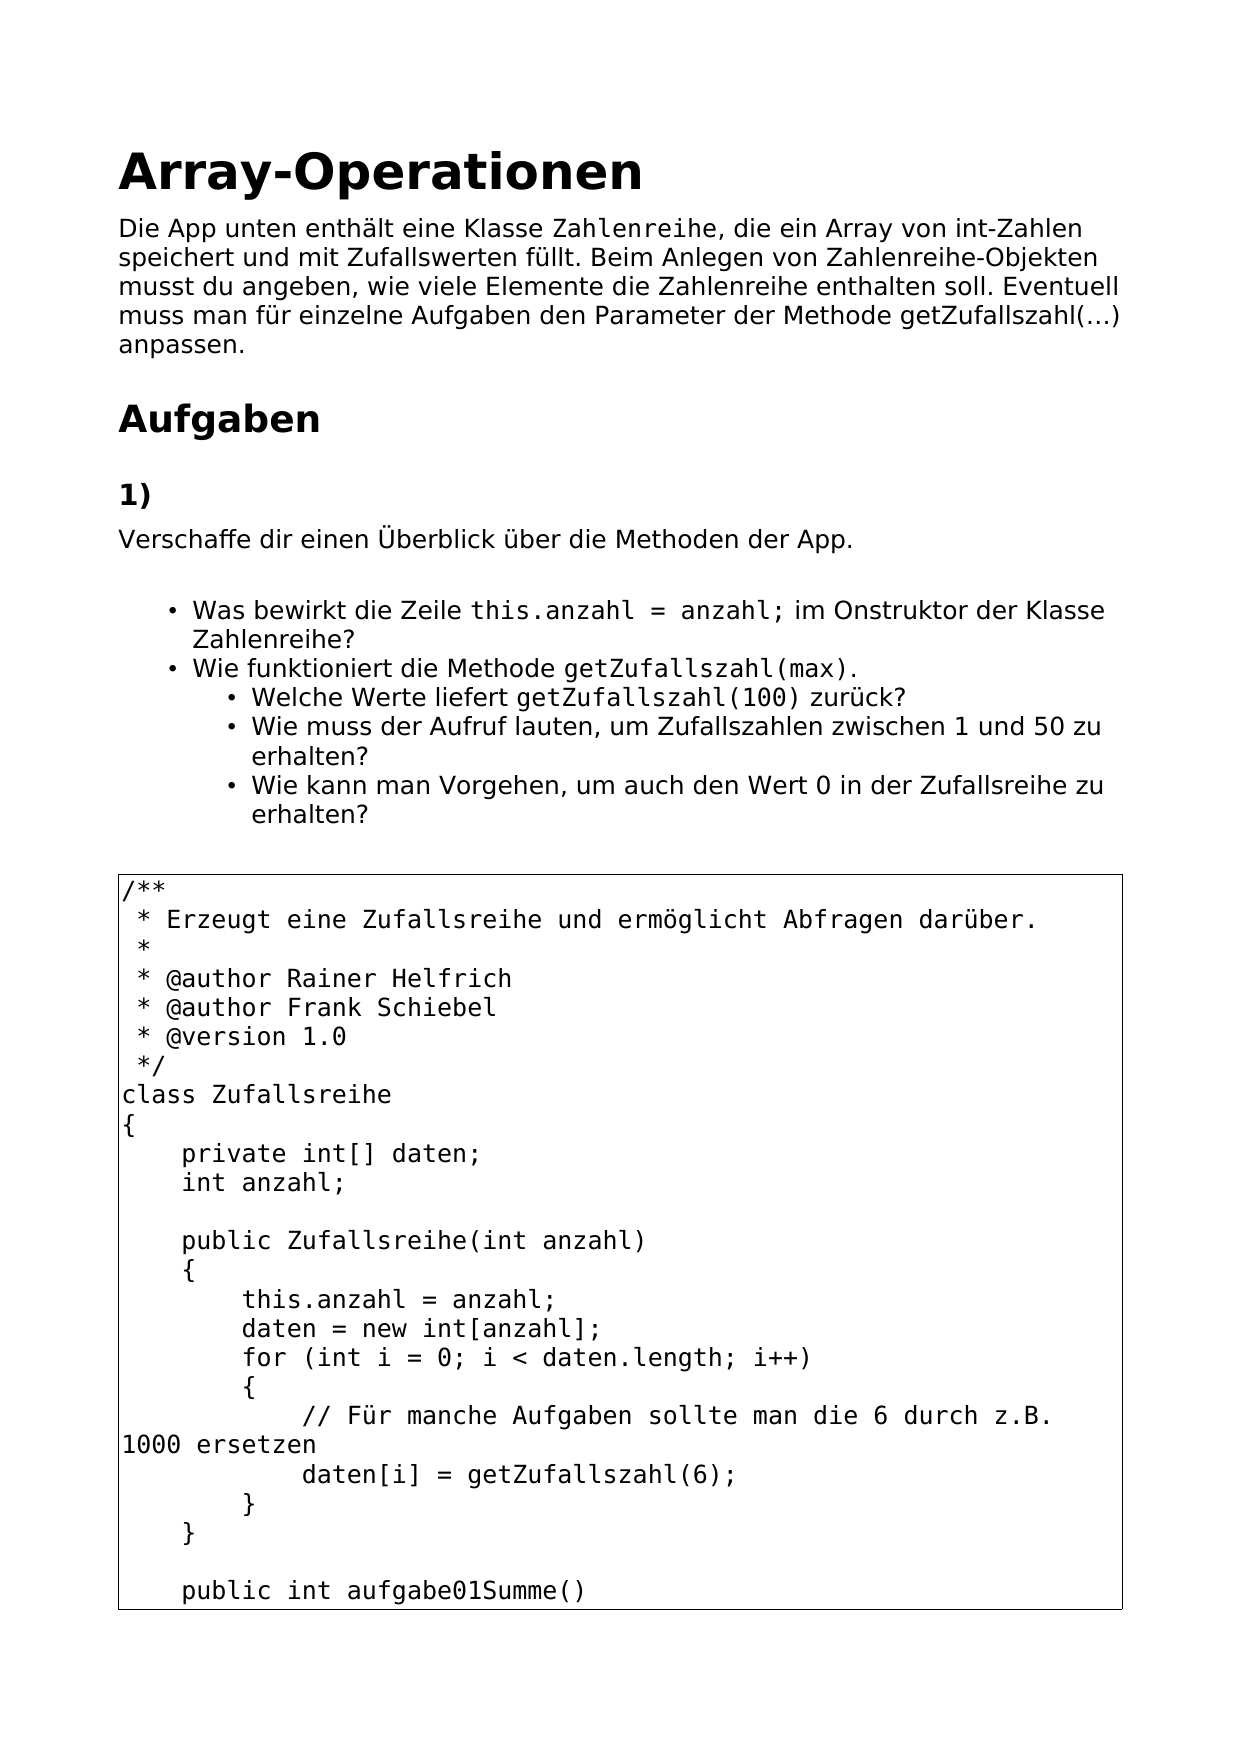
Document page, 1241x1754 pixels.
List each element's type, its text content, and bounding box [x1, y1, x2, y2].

subtitle Array-Operationen [118, 143, 1122, 201]
subtitle 1) [118, 478, 1122, 512]
list Was bewirkt die Zeile this.anzahl = anzahl; im Onstruktor der Klasse Zahlenreihe? [177, 596, 1122, 654]
list Wie muss der Aufruf lauten, um Zufallszahlen zwischen 1 und 50 zu erhalten? [236, 713, 1122, 771]
text Verschaffe dir einen Überblick über die Methoden der App. [118, 525, 1122, 554]
list Wie kann man Vorgehen, um auch den Wert 0 in der Zufallsreihe zu erhalten? [236, 771, 1122, 829]
table_header /** * Erzeugt eine Zufallsreihe und ermöglicht Abfragen darüber. * * @author Rainer Helfrich * @author Frank Schiebel * @version 1.0 */ class Zufallsreihe { private int[] daten; int anzahl; public Zufallsreihe(int anzahl) { this.anzahl = anzahl; daten = new int[anzahl]; for (int i = 0; i < daten.length; i++) { // Für manche Aufgaben sollte man die 6 durch z.B. 1000 ersetzen daten[i] = getZufallszahl(6); } } public int aufgabe01Summe() [119, 875, 1122, 1609]
list Welche Werte liefert getZufallszahl(100) zurück? [236, 683, 1122, 713]
subtitle Aufgaben [118, 397, 1122, 441]
text Die App unten enthält eine Klasse Zahlenreihe, die ein Array von int-Zahlen speichert und mit Zufallswerten füllt. Beim Anlegen von Zahlenreihe-Objekten musst du angeben, wie viele Elemente die Zahlenreihe enthalten soll. Eventuell muss man für einzelne Aufgaben den Parameter der Methode getZufallszahl(…) anpassen. [118, 214, 1122, 360]
list Wie funktioniert die Methode getZufallszahl(max). [177, 654, 1122, 683]
